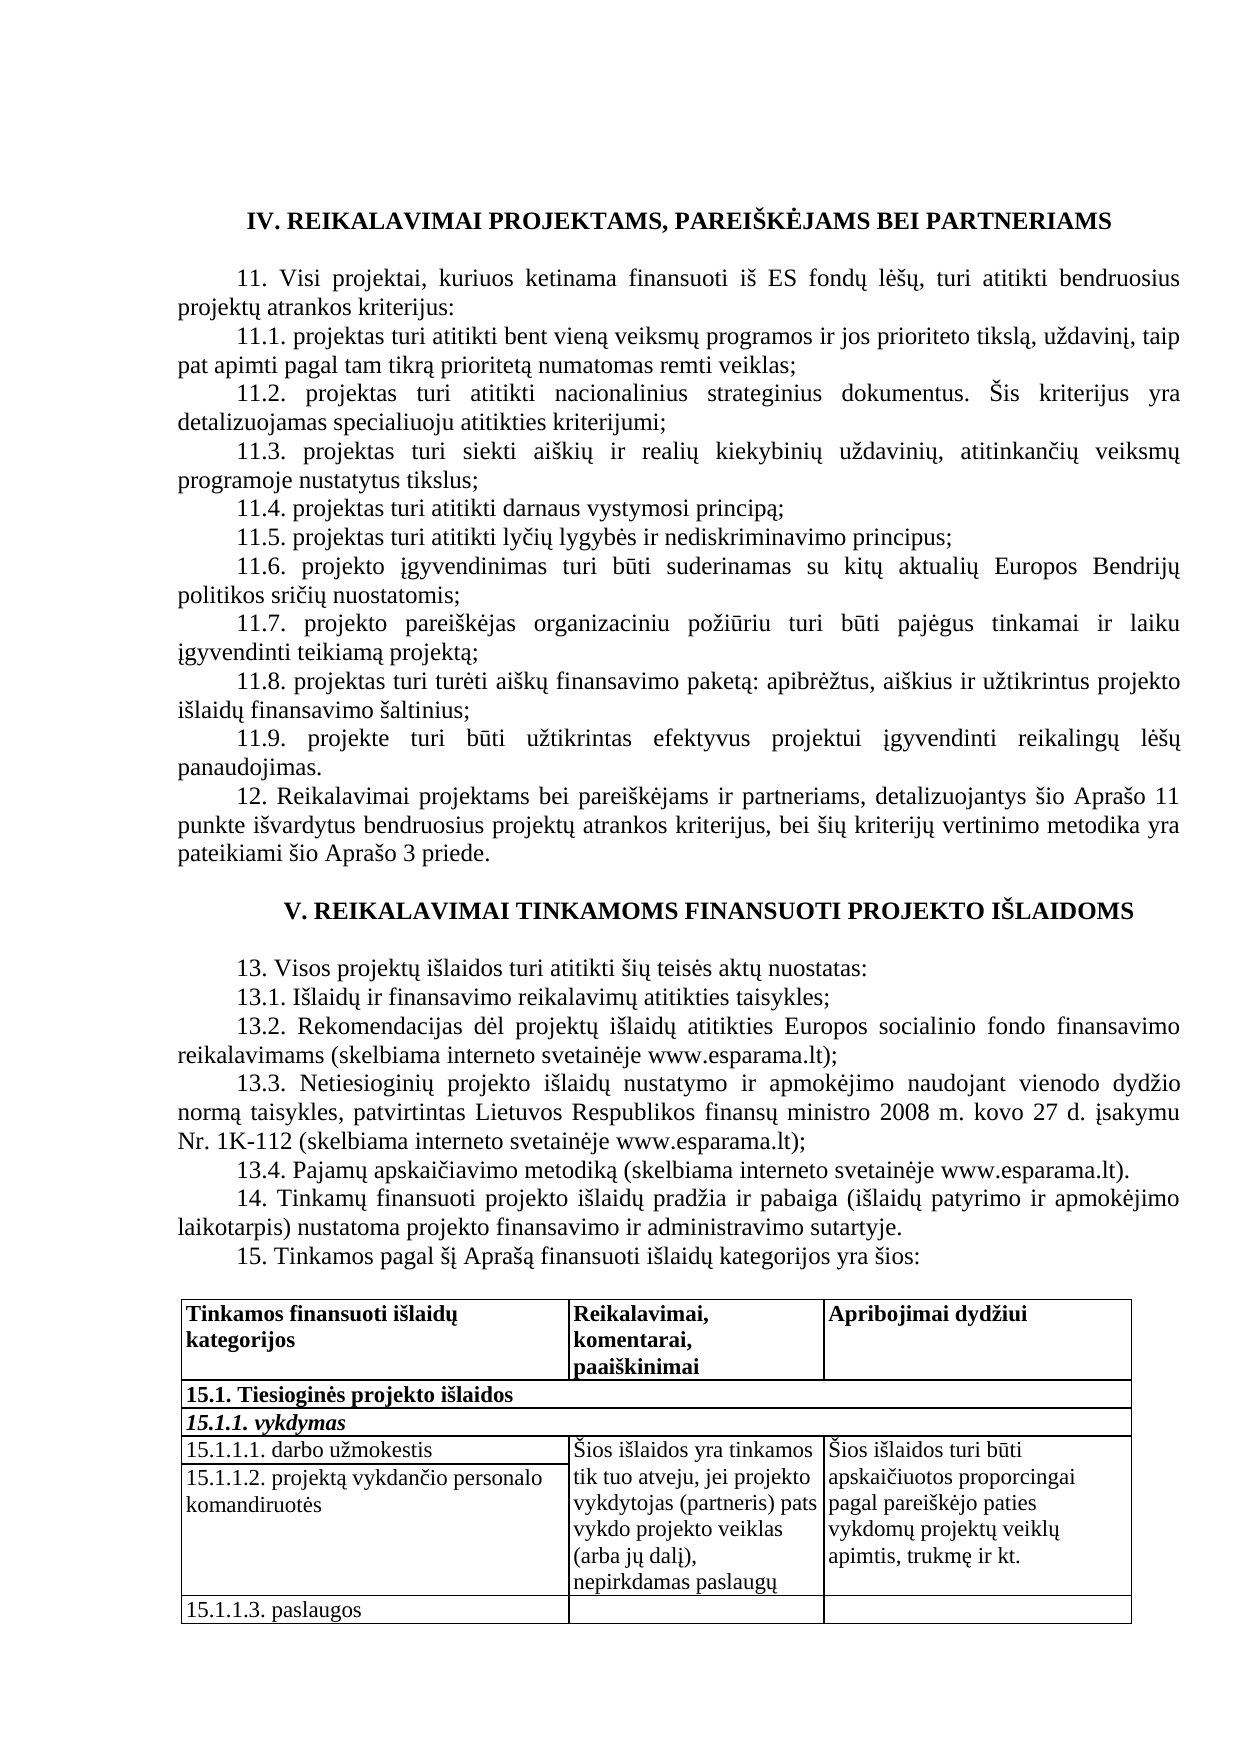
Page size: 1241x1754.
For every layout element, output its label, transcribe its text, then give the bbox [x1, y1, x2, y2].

text 11.3. projektas turi siekti aiškių ir realių kiekybinių uždavinių, atitinkančių veiksmų programoje nustatytus tikslus; [177, 436, 1181, 493]
text 11.1. projektas turi atitikti bent vieną veiksmų programos ir jos prioriteto tikslą, uždavinį, taip pat apimti pagal tam tikrą prioritetą numatomas remti veiklas; [177, 321, 1181, 378]
table_cell [1127, 1596, 1131, 1622]
text 11.8. projektas turi turėti aiškų finansavimo paketą: apibrėžtus, aiškius ir užtikrintus projekto išlaidų finansavimo šaltinius; [177, 666, 1181, 723]
table_cell Šios išlaidos turi būti apskaičiuotos proporcingai pagal pareiškėjo paties vykdomų projektų veiklų apimtis, trukmę ir kt. [825, 1437, 1131, 1594]
text 14. Tinkamų finansuoti projekto išlaidų pradžia ir pabaiga (išlaidų patyrimo ir apmokėjimo laikotarpis) nustatoma projekto finansavimo ir administravimo sutartyje. [177, 1183, 1181, 1241]
text 11.5. projektas turi atitikti lyčių lygybės ir nediskriminavimo principus; [177, 522, 1181, 551]
text IV. REIKALAVIMAI PROJEKTAMS, PAREIŠKĖJAMS BEI PARTNERIAMS [177, 206, 1181, 235]
text 13. Visos projektų išlaidos turi atitikti šių teisės aktų nuostatas: [177, 953, 1181, 982]
text 11.9. projekte turi būti užtikrintas efektyvus projektui įgyvendinti reikalingų lėšų panaudojimas. [177, 723, 1181, 781]
table_header Apribojimai dydžiui [825, 1300, 1131, 1379]
text 13.3. Netiesioginių projekto išlaidų nustatymo ir apmokėjimo naudojant vienodo dydžio normą taisykles, patvirtintas Lietuvos Respublikos finansų ministro 2008 m. kovo 27 d. įsakymu Nr. 1K-112 (skelbiama interneto svetainėje www.esparama.lt); [177, 1068, 1181, 1155]
text 13.4. Pajamų apskaičiavimo metodiką (skelbiama interneto svetainėje www.esparama.lt). [177, 1155, 1181, 1183]
text 15. Tinkamos pagal šį Aprašą finansuoti išlaidų kategorijos yra šios: [177, 1241, 1181, 1270]
text 13.1. Išlaidų ir finansavimo reikalavimų atitikties taisykles; [177, 982, 1181, 1011]
text 12. Reikalavimai projektams bei pareiškėjams ir partneriams, detalizuojantys šio Aprašo 11 punkte išvardytus bendruosius projektų atrankos kriterijus, bei šių kriterijų vertinimo metodika yra pateikiami šio Aprašo 3 priede. [177, 781, 1181, 867]
text 11.7. projekto pareiškėjas organizaciniu požiūriu turi būti pajėgus tinkamai ir laiku įgyvendinti teikiamą projektą; [177, 608, 1181, 666]
table_cell 15.1.1.2. projektą vykdančio personalo komandiruotės [182, 1465, 568, 1594]
text 11.6. projekto įgyvendinimas turi būti suderinamas su kitų aktualių Europos Bendrijų politikos sričių nuostatomis; [177, 551, 1181, 608]
table_header Tinkamos finansuoti išlaidų kategorijos [182, 1300, 568, 1379]
text 13.2. Rekomendacijas dėl projektų išlaidų atitikties Europos socialinio fondo finansavimo reikalavimams (skelbiama interneto svetainėje www.esparama.lt); [177, 1011, 1181, 1068]
text 11.4. projektas turi atitikti darnaus vystymosi principą; [177, 493, 1181, 522]
text 11. Visi projektai, kuriuos ketinama finansuoti iš ES fondų lėšų, turi atitikti bendruosius projektų atrankos kriterijus: [177, 263, 1181, 321]
text V. REIKALAVIMAI TINKAMOMS FINANSUOTI PROJEKTO IŠLAIDOMS [177, 896, 1181, 925]
text 11.2. projektas turi atitikti nacionalinius strateginius dokumentus. Šis kriterijus yra detalizuojamas specialiuoju atitikties kriterijumi; [177, 378, 1181, 436]
